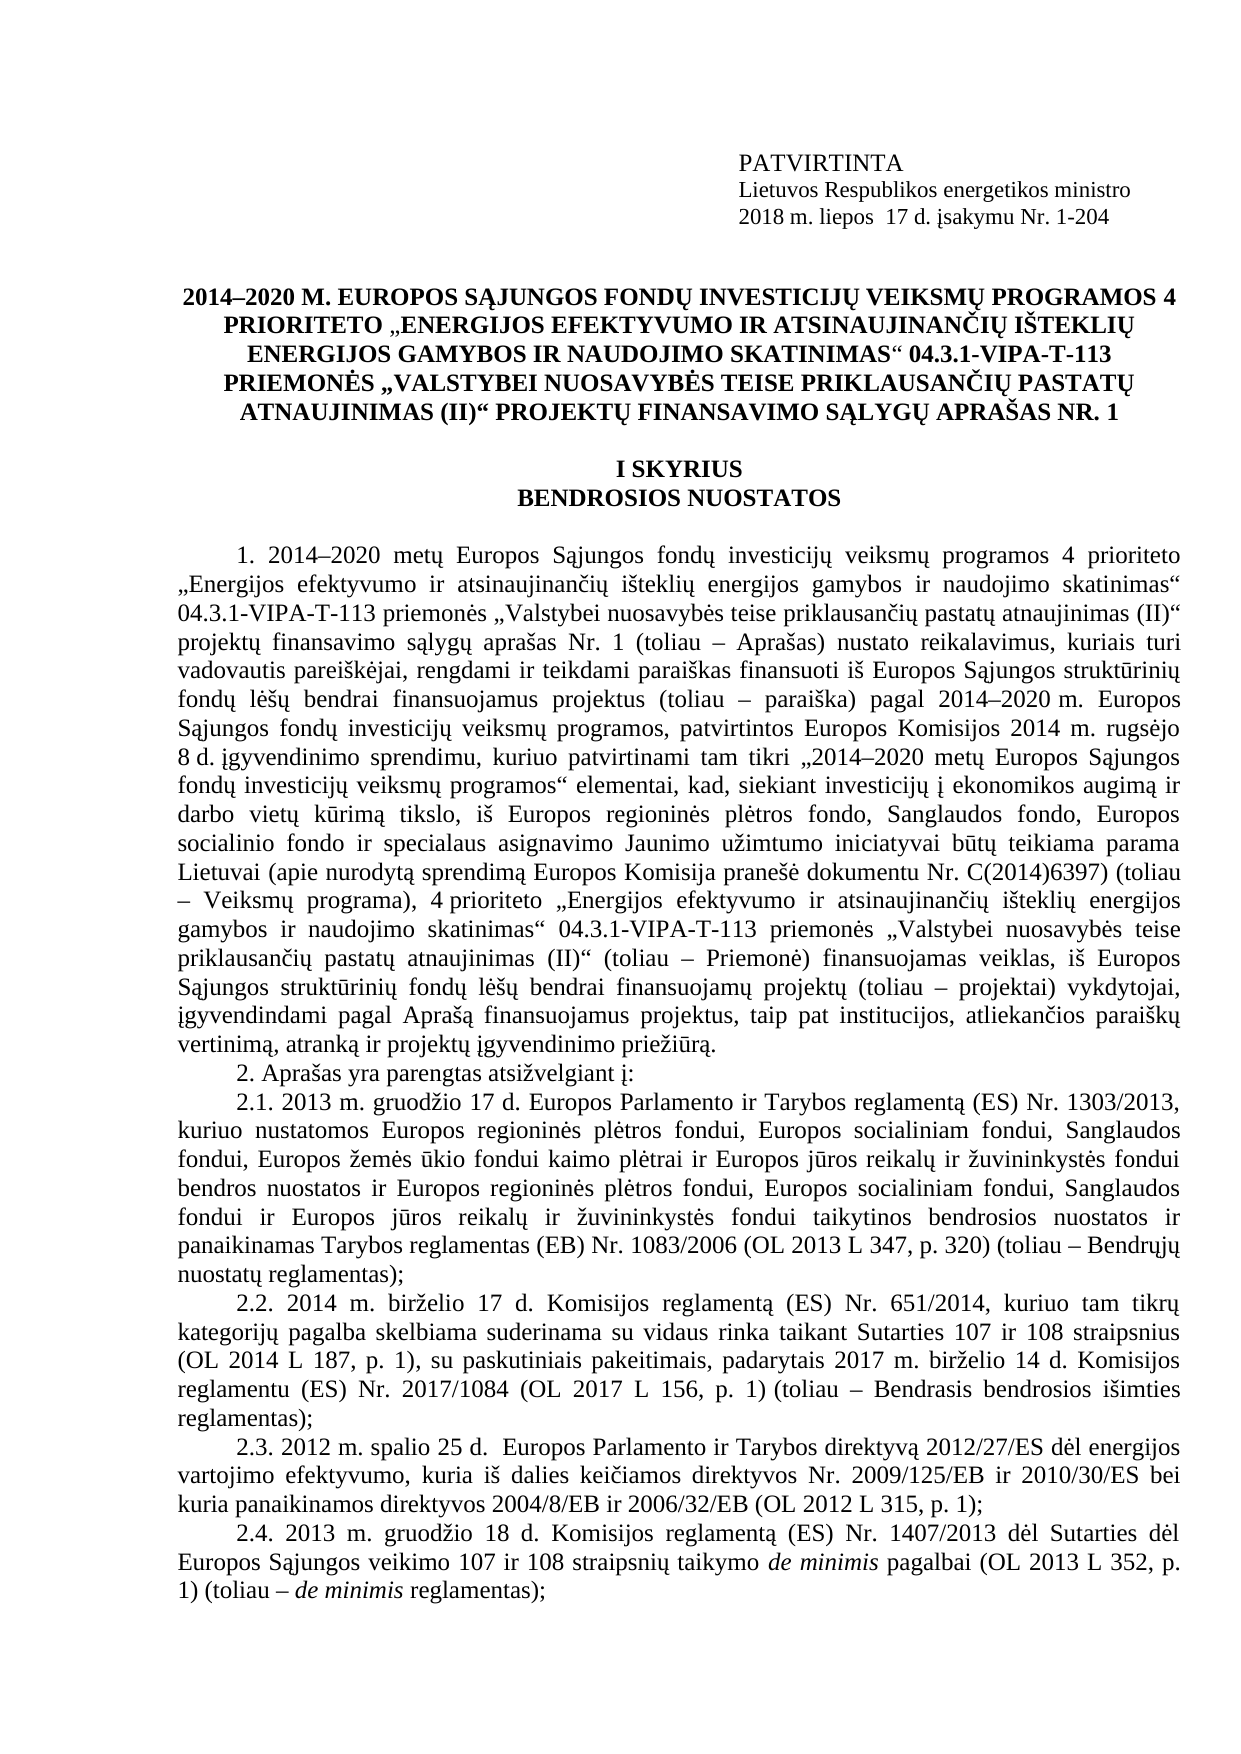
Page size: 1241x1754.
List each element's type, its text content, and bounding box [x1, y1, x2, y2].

text BENDROSIOS NUOSTATOS [177, 483, 1181, 512]
text I SKYRIUS [177, 454, 1181, 483]
text 2.3. 2012 m. spalio 25 d. Europos Parlamento ir Tarybos direktyvą 2012/27/ES dėl energijos vartojimo efektyvumo, kuria iš dalies keičiamos direktyvos Nr. 2009/125/EB ir 2010/30/ES bei kuria panaikinamos direktyvos 2004/8/EB ir 2006/32/EB (OL 2012 L 315, p. 1); [177, 1432, 1181, 1518]
text 2014–2020 M. EUROPOS SĄJUNGOS FONDŲ INVESTICIJŲ VEIKSMŲ PROGRAMOS 4 PRIORITETO „ENERGIJOS EFEKTYVUMO IR ATSINAUJINANČIŲ IŠTEKLIŲ ENERGIJOS GAMYBOS IR NAUDOJIMO SKATINIMAS“ 04.3.1-VIPA-T-113 PRIEMONĖS „VALSTYBEI NUOSAVYBĖS TEISE PRIKLAUSANČIŲ PASTATŲ ATNAUJINIMAS (II)“ PROJEKTŲ FINANSAVIMO SĄLYGŲ APRAŠAS NR. 1 [177, 282, 1181, 426]
text Lietuvos Respublikos energetikos ministro [738, 176, 1181, 203]
text 2. Aprašas yra parengtas atsižvelgiant į: [177, 1058, 1181, 1087]
text 2.1. 2013 m. gruodžio 17 d. Europos Parlamento ir Tarybos reglamentą (ES) Nr. 1303/2013, kuriuo nustatomos Europos regioninės plėtros fondui, Europos socialiniam fondui, Sanglaudos fondui, Europos žemės ūkio fondui kaimo plėtrai ir Europos jūros reikalų ir žuvininkystės fondui bendros nuostatos ir Europos regioninės plėtros fondui, Europos socialiniam fondui, Sanglaudos fondui ir Europos jūros reikalų ir žuvininkystės fondui taikytinos bendrosios nuostatos ir panaikinamas Tarybos reglamentas (EB) Nr. 1083/2006 (OL 2013 L 347, p. 320) (toliau – Bendrųjų nuostatų reglamentas); [177, 1087, 1181, 1288]
text 2.4. 2013 m. gruodžio 18 d. Komisijos reglamentą (ES) Nr. 1407/2013 dėl Sutarties dėl Europos Sąjungos veikimo 107 ir 108 straipsnių taikymo de minimis pagalbai (OL 2013 L 352, p. 1) (toliau – de minimis reglamentas); [177, 1518, 1181, 1604]
text PATVIRTINTA [738, 148, 1181, 176]
text 1. 2014–2020 metų Europos Sąjungos fondų investicijų veiksmų programos 4 prioriteto „Energijos efektyvumo ir atsinaujinančių išteklių energijos gamybos ir naudojimo skatinimas“ 04.3.1-VIPA-T-113 priemonės „Valstybei nuosavybės teise priklausančių pastatų atnaujinimas (II)“ projektų finansavimo sąlygų aprašas Nr. 1 (toliau – Aprašas) nustato reikalavimus, kuriais turi vadovautis pareiškėjai, rengdami ir teikdami paraiškas finansuoti iš Europos Sąjungos struktūrinių fondų lėšų bendrai finansuojamus projektus (toliau – paraiška) pagal 2014–2020 m. Europos Sąjungos fondų investicijų veiksmų programos, patvirtintos Europos Komisijos 2014 m. rugsėjo 8 d. įgyvendinimo sprendimu, kuriuo patvirtinami tam tikri „2014–2020 metų Europos Sąjungos fondų investicijų veiksmų programos“ elementai, kad, siekiant investicijų į ekonomikos augimą ir darbo vietų kūrimą tikslo, iš Europos regioninės plėtros fondo, Sanglaudos fondo, Europos socialinio fondo ir specialaus asignavimo Jaunimo užimtumo iniciatyvai būtų teikiama parama Lietuvai (apie nurodytą sprendimą Europos Komisija pranešė dokumentu Nr. C(2014)6397) (toliau – Veiksmų programa), 4 prioriteto „Energijos efektyvumo ir atsinaujinančių išteklių energijos gamybos ir naudojimo skatinimas“ 04.3.1-VIPA-T-113 priemonės „Valstybei nuosavybės teise priklausančių pastatų atnaujinimas (II)“ (toliau – Priemonė) finansuojamas veiklas, iš Europos Sąjungos struktūrinių fondų lėšų bendrai finansuojamų projektų (toliau – projektai) vykdytojai, įgyvendindami pagal Aprašą finansuojamus projektus, taip pat institucijos, atliekančios paraiškų vertinimą, atranką ir projektų įgyvendinimo priežiūrą. [177, 541, 1181, 1058]
text 2.2. 2014 m. birželio 17 d. Komisijos reglamentą (ES) Nr. 651/2014, kuriuo tam tikrų kategorijų pagalba skelbiama suderinama su vidaus rinka taikant Sutarties 107 ir 108 straipsnius (OL 2014 L 187, p. 1), su paskutiniais pakeitimais, padarytais 2017 m. birželio 14 d. Komisijos reglamentu (ES) Nr. 2017/1084 (OL 2017 L 156, p. 1) (toliau – Bendrasis bendrosios išimties reglamentas); [177, 1288, 1181, 1432]
text 2018 m. liepos 17 d. įsakymu Nr. 1-204 [738, 203, 1181, 229]
